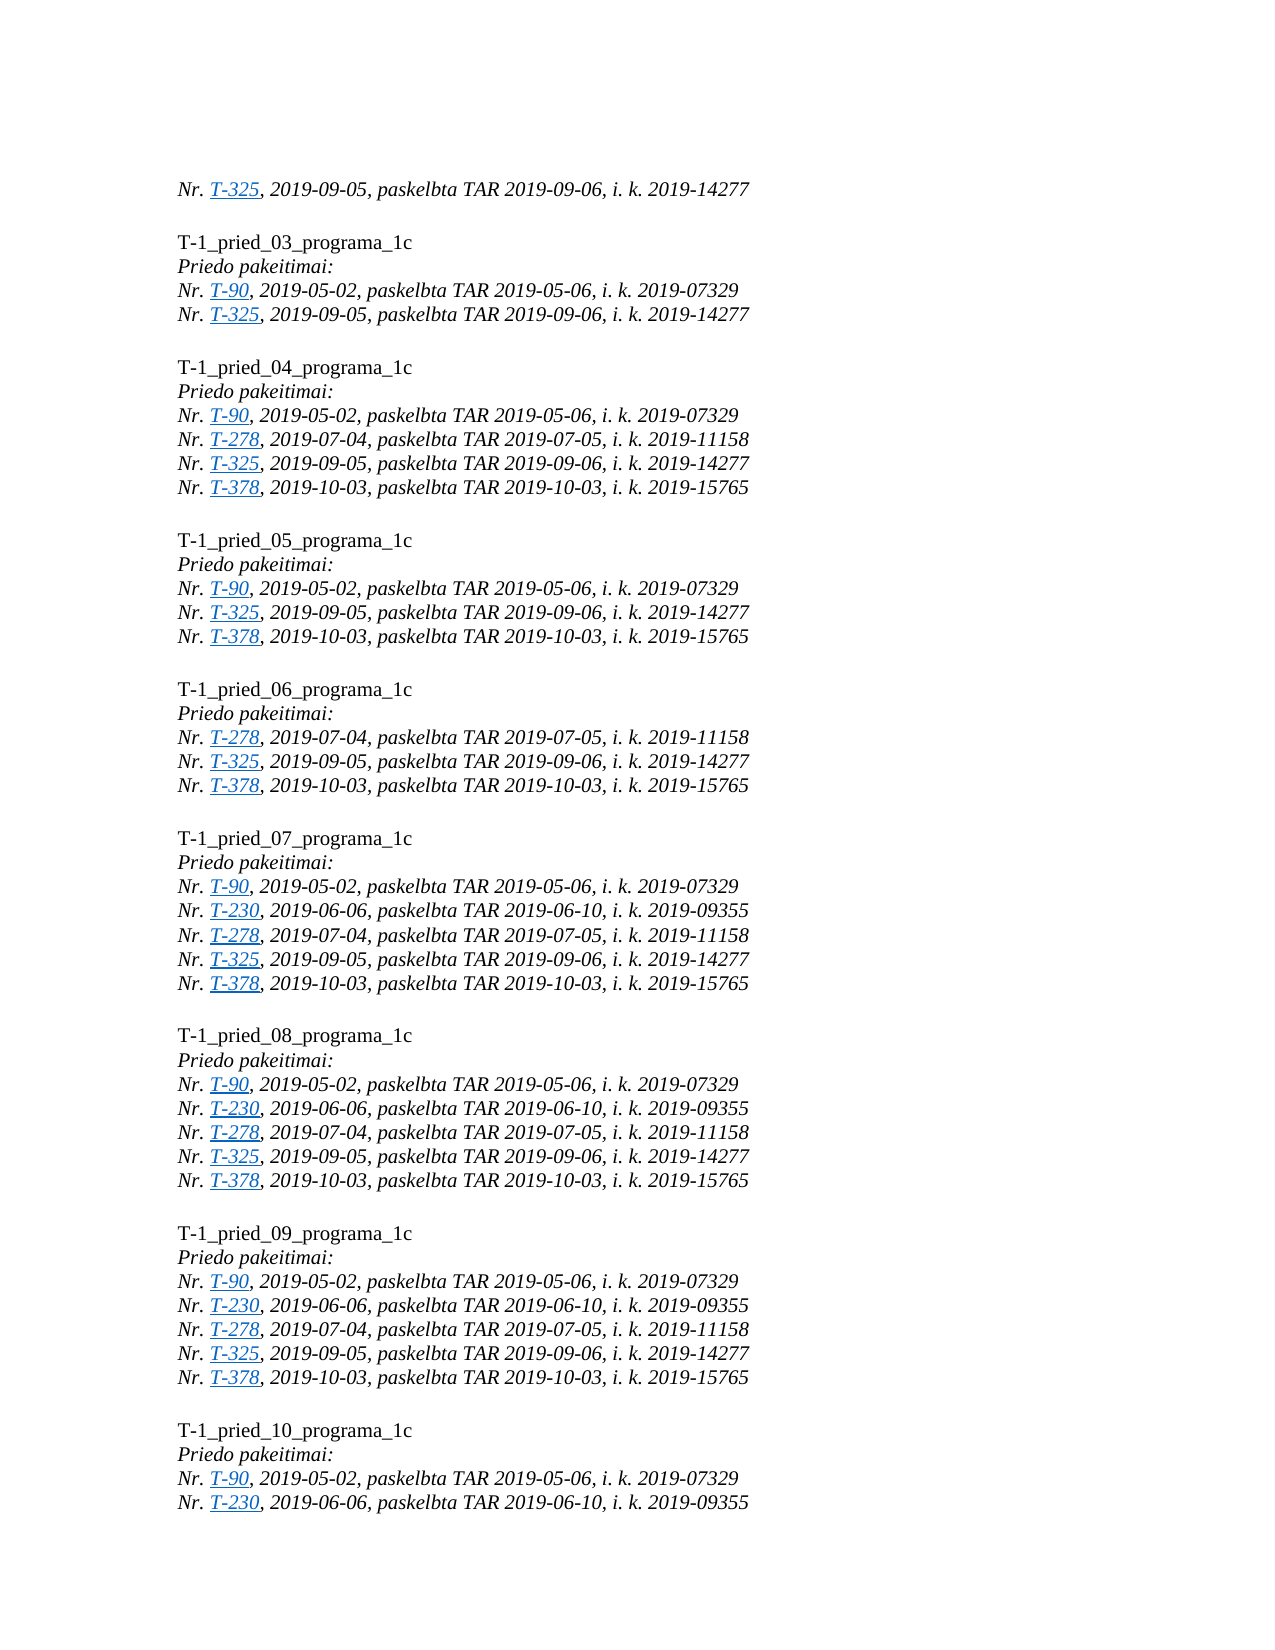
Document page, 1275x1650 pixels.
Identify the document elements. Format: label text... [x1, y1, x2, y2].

text Nr. T-90, 2019-05-02, paskelbta TAR 2019-05-06, i. k. 2019-07329 [177, 278, 1216, 302]
text Nr. T-378, 2019-10-03, paskelbta TAR 2019-10-03, i. k. 2019-15765 [177, 1365, 1216, 1389]
text Nr. T-230, 2019-06-06, paskelbta TAR 2019-06-10, i. k. 2019-09355 [177, 1293, 1216, 1317]
text Nr. T-325, 2019-09-05, paskelbta TAR 2019-09-06, i. k. 2019-14277 [177, 177, 1216, 201]
text Nr. T-378, 2019-10-03, paskelbta TAR 2019-10-03, i. k. 2019-15765 [177, 475, 1216, 499]
text T-1_pried_09_programa_1c [177, 1221, 1216, 1245]
text Nr. T-90, 2019-05-02, paskelbta TAR 2019-05-06, i. k. 2019-07329 [177, 874, 1216, 898]
text Priedo pakeitimai: [177, 552, 1216, 576]
text Nr. T-378, 2019-10-03, paskelbta TAR 2019-10-03, i. k. 2019-15765 [177, 971, 1216, 995]
text Nr. T-230, 2019-06-06, paskelbta TAR 2019-06-10, i. k. 2019-09355 [177, 898, 1216, 922]
text Nr. T-378, 2019-10-03, paskelbta TAR 2019-10-03, i. k. 2019-15765 [177, 773, 1216, 797]
text Nr. T-278, 2019-07-04, paskelbta TAR 2019-07-05, i. k. 2019-11158 [177, 427, 1216, 451]
text Nr. T-90, 2019-05-02, paskelbta TAR 2019-05-06, i. k. 2019-07329 [177, 403, 1216, 427]
text Priedo pakeitimai: [177, 254, 1216, 278]
text Nr. T-378, 2019-10-03, paskelbta TAR 2019-10-03, i. k. 2019-15765 [177, 624, 1216, 648]
text Priedo pakeitimai: [177, 850, 1216, 874]
text Nr. T-230, 2019-06-06, paskelbta TAR 2019-06-10, i. k. 2019-09355 [177, 1490, 1216, 1514]
text Priedo pakeitimai: [177, 1245, 1216, 1269]
text T-1_pried_10_programa_1c [177, 1418, 1216, 1442]
text Nr. T-325, 2019-09-05, paskelbta TAR 2019-09-06, i. k. 2019-14277 [177, 1341, 1216, 1365]
text T-1_pried_03_programa_1c [177, 230, 1216, 254]
text Priedo pakeitimai: [177, 379, 1216, 403]
text Nr. T-90, 2019-05-02, paskelbta TAR 2019-05-06, i. k. 2019-07329 [177, 1466, 1216, 1490]
text Nr. T-325, 2019-09-05, paskelbta TAR 2019-09-06, i. k. 2019-14277 [177, 451, 1216, 475]
text Nr. T-278, 2019-07-04, paskelbta TAR 2019-07-05, i. k. 2019-11158 [177, 922, 1216, 947]
text Nr. T-278, 2019-07-04, paskelbta TAR 2019-07-05, i. k. 2019-11158 [177, 1120, 1216, 1144]
text Priedo pakeitimai: [177, 1442, 1216, 1466]
text Nr. T-325, 2019-09-05, paskelbta TAR 2019-09-06, i. k. 2019-14277 [177, 749, 1216, 773]
text Nr. T-278, 2019-07-04, paskelbta TAR 2019-07-05, i. k. 2019-11158 [177, 725, 1216, 749]
text Nr. T-325, 2019-09-05, paskelbta TAR 2019-09-06, i. k. 2019-14277 [177, 1144, 1216, 1168]
text Nr. T-325, 2019-09-05, paskelbta TAR 2019-09-06, i. k. 2019-14277 [177, 947, 1216, 971]
text Nr. T-90, 2019-05-02, paskelbta TAR 2019-05-06, i. k. 2019-07329 [177, 1072, 1216, 1096]
text Priedo pakeitimai: [177, 701, 1216, 725]
text Nr. T-90, 2019-05-02, paskelbta TAR 2019-05-06, i. k. 2019-07329 [177, 576, 1216, 600]
text Nr. T-325, 2019-09-05, paskelbta TAR 2019-09-06, i. k. 2019-14277 [177, 600, 1216, 624]
text T-1_pried_05_programa_1c [177, 528, 1216, 552]
text T-1_pried_08_programa_1c [177, 1023, 1216, 1047]
text Nr. T-278, 2019-07-04, paskelbta TAR 2019-07-05, i. k. 2019-11158 [177, 1317, 1216, 1341]
text Nr. T-90, 2019-05-02, paskelbta TAR 2019-05-06, i. k. 2019-07329 [177, 1269, 1216, 1293]
text Priedo pakeitimai: [177, 1047, 1216, 1072]
text Nr. T-378, 2019-10-03, paskelbta TAR 2019-10-03, i. k. 2019-15765 [177, 1168, 1216, 1192]
text Nr. T-325, 2019-09-05, paskelbta TAR 2019-09-06, i. k. 2019-14277 [177, 302, 1216, 326]
text T-1_pried_07_programa_1c [177, 826, 1216, 850]
text T-1_pried_04_programa_1c [177, 355, 1216, 379]
text T-1_pried_06_programa_1c [177, 677, 1216, 701]
text Nr. T-230, 2019-06-06, paskelbta TAR 2019-06-10, i. k. 2019-09355 [177, 1096, 1216, 1120]
